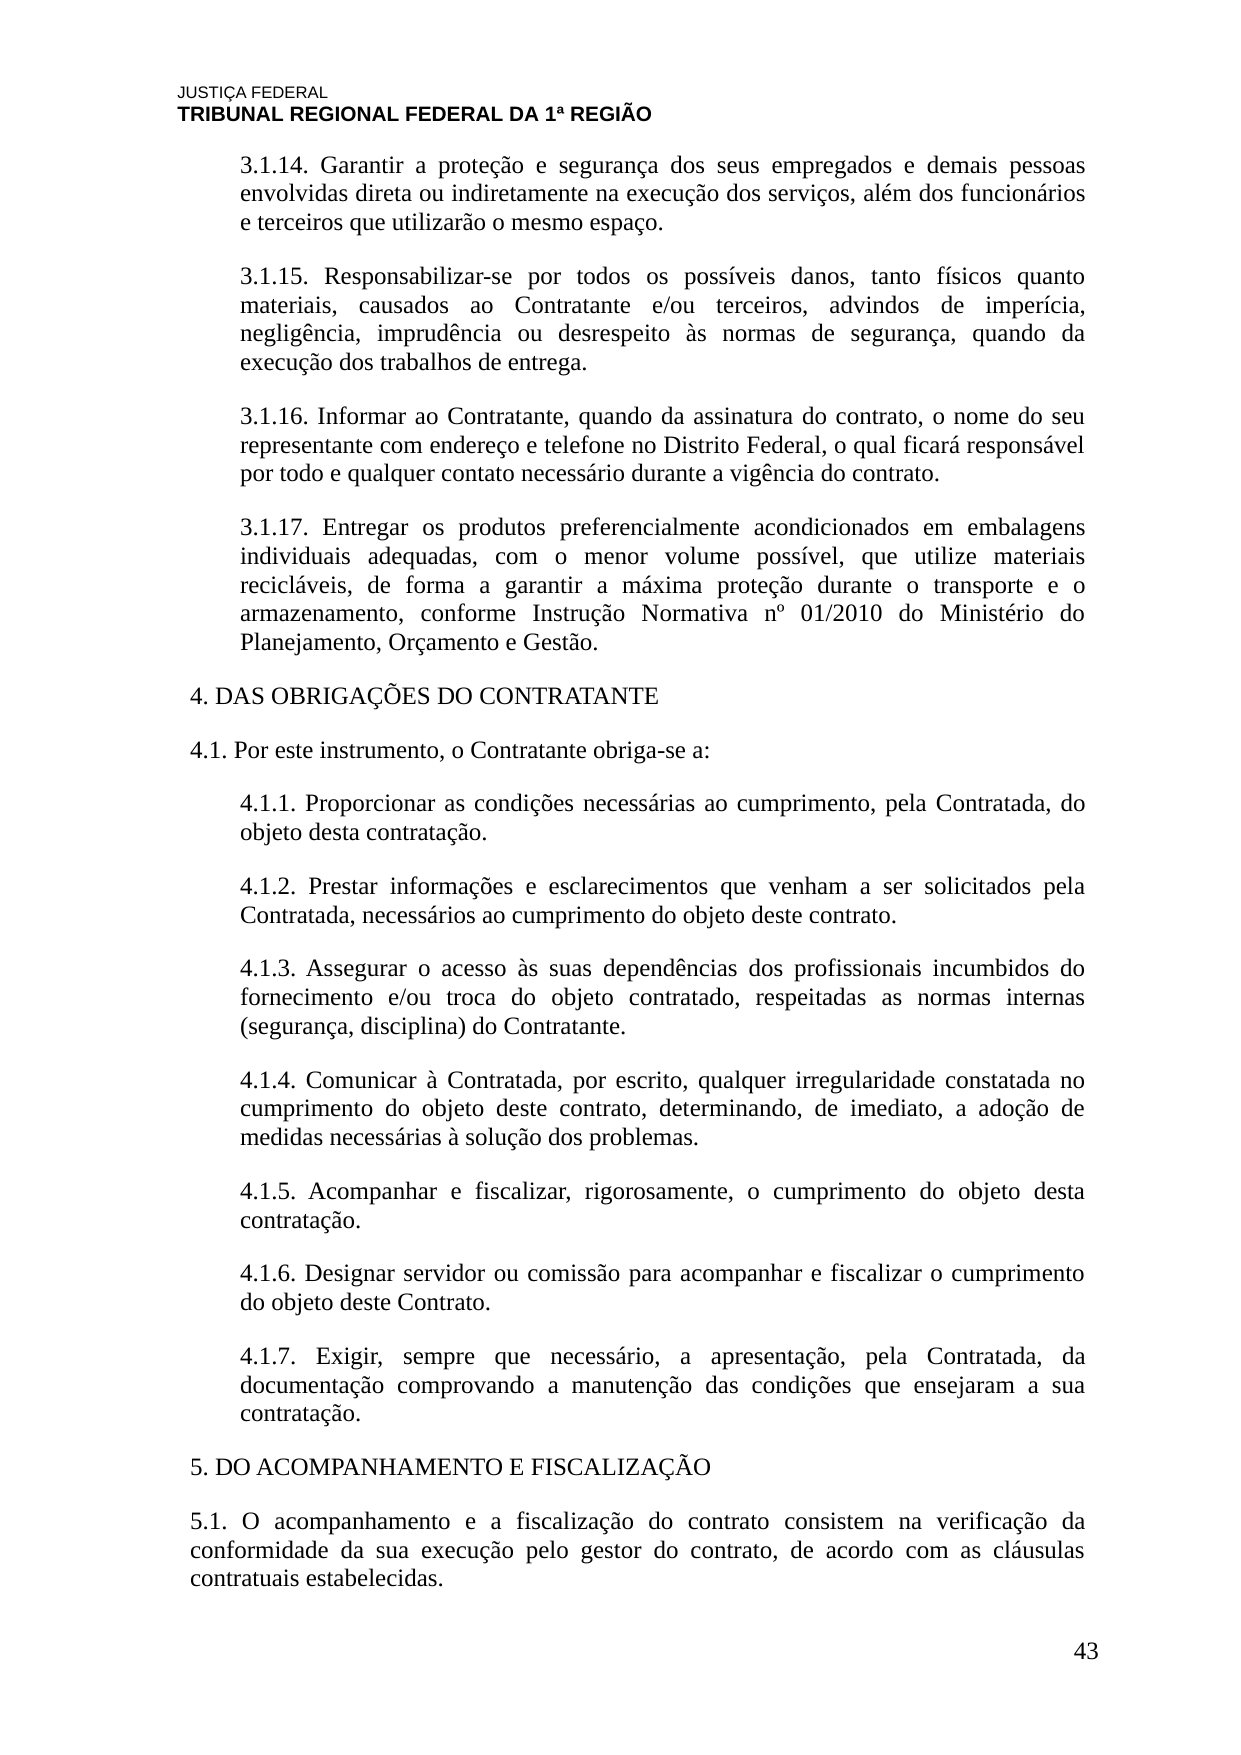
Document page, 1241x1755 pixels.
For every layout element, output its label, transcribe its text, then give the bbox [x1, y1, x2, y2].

text 5. DO ACOMPANHAMENTO E FISCALIZAÇÃO [190, 1452, 1086, 1481]
text 4.1.6. Designar servidor ou comissão para acompanhar e fiscalizar o cumprimento do objeto deste Contrato. [240, 1258, 308, 1316]
text 4.1.5. Acompanhar e fiscalizar, rigorosamente, o cumprimento do objeto desta contratação. [240, 1176, 308, 1233]
text 3.1.15. Responsabilizar-se por todos os possíveis danos, tanto físicos quanto materiais, causados ao Contratante e/ou terceiros, advindos de imperícia, negligência, imprudência ou desrespeito às normas de segurança, quando da execução dos trabalhos de entrega. [240, 261, 1086, 376]
text 4.1. Por este instrumento, o Contratante obriga-se a: [190, 735, 308, 763]
text 4.1.3. Assegurar o acesso às suas dependências dos profissionais incumbidos do fornecimento e/ou troca do objeto contratado, respeitadas as normas internas (segurança, disciplina) do Contratante. [240, 953, 308, 1040]
text 4.1.4. Comunicar à Contratada, por escrito, qualquer irregularidade constatada no cumprimento do objeto deste contrato, determinando, de imediato, a adoção de medidas necessárias à solução dos problemas. [240, 1065, 308, 1151]
text 4.1.5. Acompanhar e fiscalizar, rigorosamente, o cumprimento do objeto desta contratação. [985, 1176, 1086, 1233]
text 5.1. O acompanhamento e a fiscalização do contrato consistem na verificação da conformidade da sua execução pelo gestor do contrato, de acordo com as cláusulas contratuais estabelecidas. [190, 1506, 1086, 1592]
text 4.1.3. Assegurar o acesso às suas dependências dos profissionais incumbidos do fornecimento e/ou troca do objeto contratado, respeitadas as normas internas (segurança, disciplina) do Contratante. [985, 953, 1086, 1040]
text 4.1.2. Prestar informações e esclarecimentos que venham a ser solicitados pela Contratada, necessários ao cumprimento do objeto deste contrato. [240, 871, 308, 928]
text 4.1.4. Comunicar à Contratada, por escrito, qualquer irregularidade constatada no cumprimento do objeto deste contrato, determinando, de imediato, a adoção de medidas necessárias à solução dos problemas. [985, 1065, 1086, 1151]
text 4.1.1. Proporcionar as condições necessárias ao cumprimento, pela Contratada, do objeto desta contratação. [240, 788, 308, 846]
text 3.1.14. Garantir a proteção e segurança dos seus empregados e demais pessoas envolvidas direta ou indiretamente na execução dos serviços, além dos funcionários e terceiros que utilizarão o mesmo espaço. [240, 150, 1086, 236]
text 3.1.17. Entregar os produtos preferencialmente acondicionados em embalagens individuais adequadas, com o menor volume possível, que utilize materiais recicláveis, de forma a garantir a máxima proteção durante o transporte e o armazenamento, conforme Instrução Normativa nº 01/2010 do Ministério do Planejamento, Orçamento e Gestão. [240, 512, 1086, 656]
text 4.1. Por este instrumento, o Contratante obriga-se a: [985, 735, 1086, 763]
text 4.1.1. Proporcionar as condições necessárias ao cumprimento, pela Contratada, do objeto desta contratação. [985, 788, 1086, 846]
text 3.1.16. Informar ao Contratante, quando da assinatura do contrato, o nome do seu representante com endereço e telefone no Distrito Federal, o qual ficará responsável por todo e qualquer contato necessário durante a vigência do contrato. [240, 401, 1086, 487]
text 4. DAS OBRIGAÇÕES DO CONTRATANTE [190, 681, 308, 710]
text 4.1.6. Designar servidor ou comissão para acompanhar e fiscalizar o cumprimento do objeto deste Contrato. [985, 1258, 1086, 1316]
text 4. DAS OBRIGAÇÕES DO CONTRATANTE [985, 681, 1086, 710]
text 4.1.2. Prestar informações e esclarecimentos que venham a ser solicitados pela Contratada, necessários ao cumprimento do objeto deste contrato. [985, 871, 1086, 928]
text 4.1.7. Exigir, sempre que necessário, a apresentação, pela Contratada, da documentação comprovando a manutenção das condições que ensejaram a sua contratação. [240, 1341, 1086, 1427]
